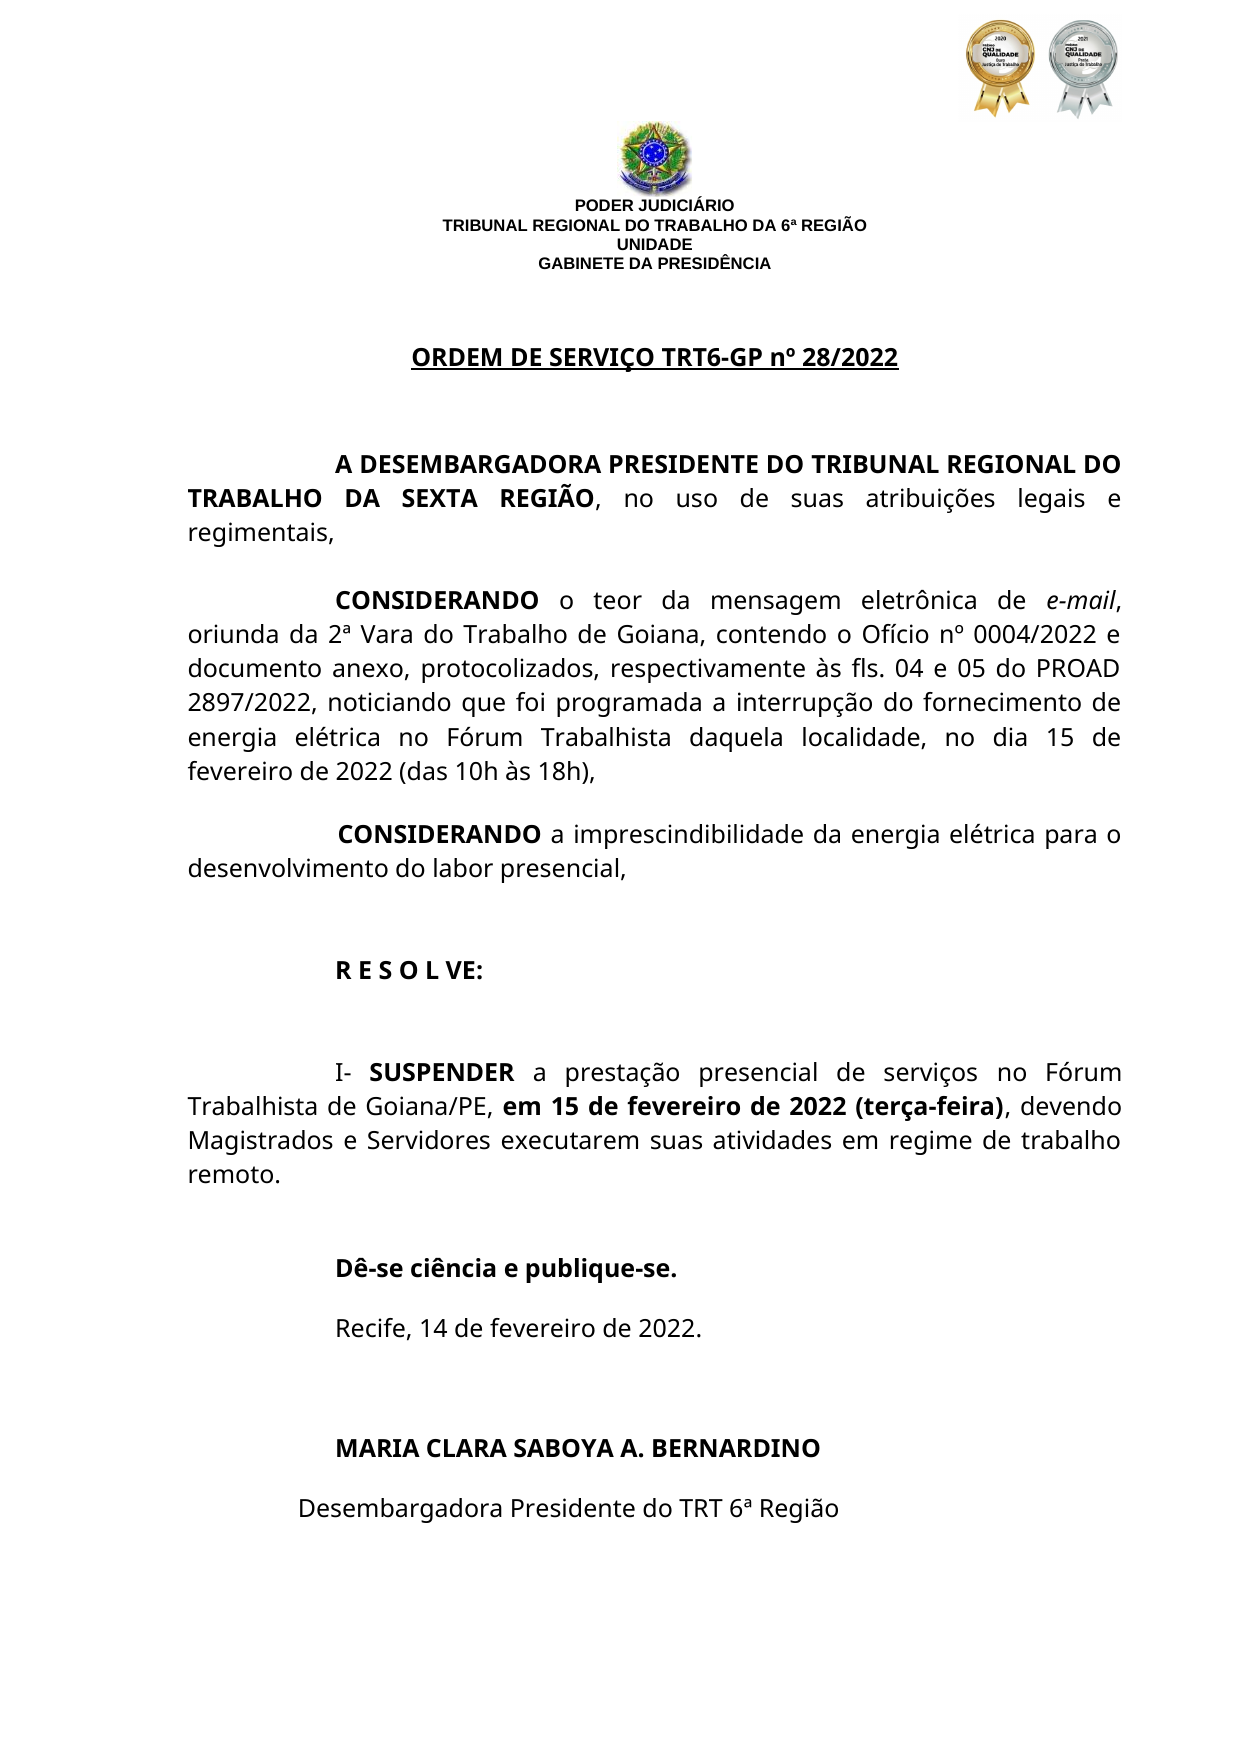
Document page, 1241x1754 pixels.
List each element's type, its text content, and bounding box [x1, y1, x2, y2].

text Dê-se ciência e publique-se. [187, 1251, 1122, 1285]
text MARIA CLARA SABOYA A. BERNARDINO [187, 1431, 1122, 1465]
text CONSIDERANDO o teor da mensagem eletrônica de e-mail, oriunda da 2ª Vara do Trabalho de Goiana, contendo o Ofício nº 0004/2022 e documento anexo, protocolizados, respectivamente às fls. 04 e 05 do PROAD 2897/2022, noticiando que foi programada a interrupção do fornecimento de energia elétrica no Fórum Trabalhista daquela localidade, no dia 15 de fevereiro de 2022 (das 10h às 18h), [187, 583, 1122, 787]
text CONSIDERANDO a imprescindibilidade da energia elétrica para o desenvolvimento do labor presencial, [187, 816, 1122, 884]
text Desembargadora Presidente do TRT 6ª Região [187, 1491, 1122, 1525]
text A DESEMBARGADORA PRESIDENTE DO TRIBUNAL REGIONAL DO TRABALHO DA SEXTA REGIÃO, no uso de suas atribuições legais e regimentais, [187, 447, 1122, 549]
picture [617, 121, 693, 197]
picture [958, 14, 1123, 122]
subtitle ORDEM DE SERVIÇO TRT6-GP nº 28/2022 [187, 339, 1122, 373]
text I- SUSPENDER a prestação presencial de serviços no Fórum Trabalhista de Goiana/PE, em 15 de fevereiro de 2022 (terça-feira), devendo Magistrados e Servidores executarem suas atividades em regime de trabalho remoto. [187, 1055, 1122, 1191]
text R E S O L VE: [187, 952, 1122, 987]
text Recife, 14 de fevereiro de 2022. [187, 1311, 1122, 1345]
